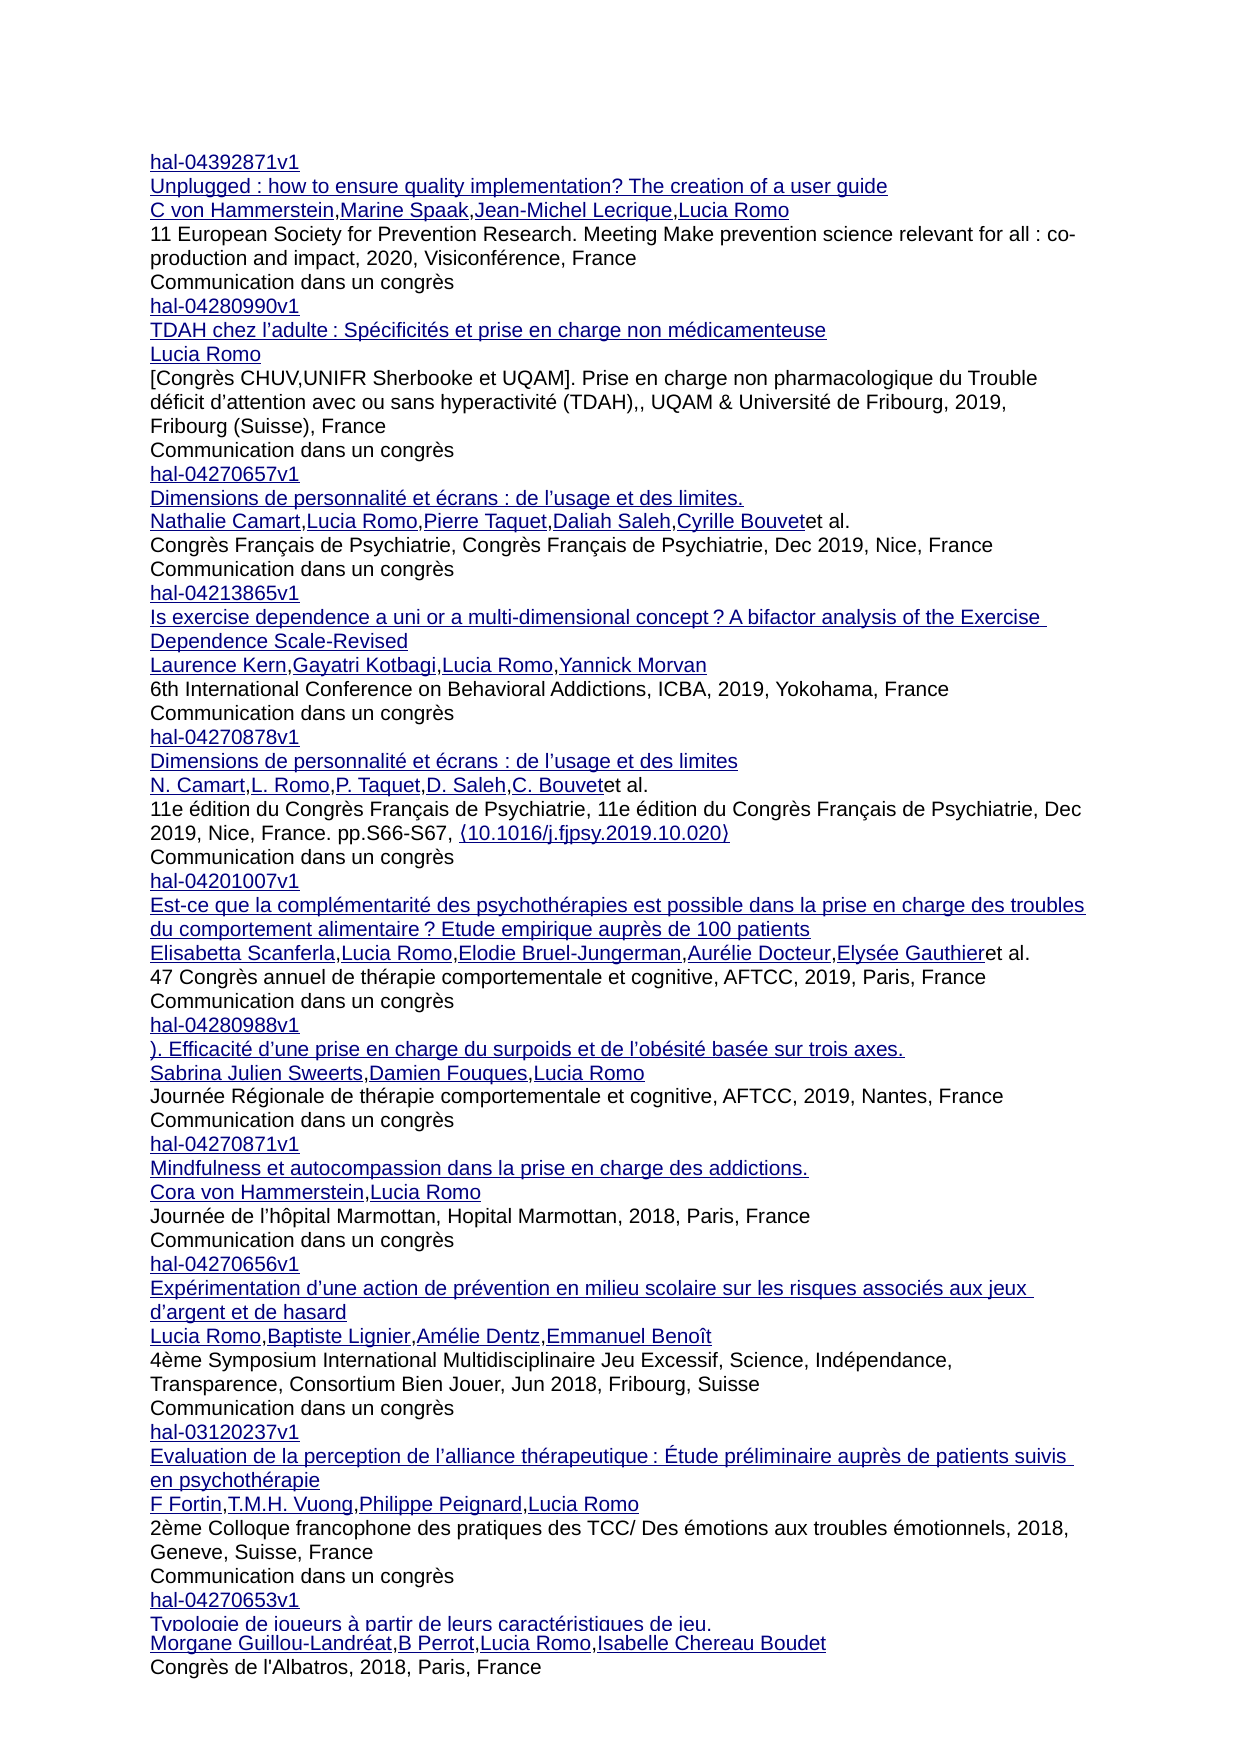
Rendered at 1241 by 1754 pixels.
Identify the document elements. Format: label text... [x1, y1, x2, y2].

table_cell ). Efficacité d’une prise en charge du surpoids et de l’obésité basée sur trois axes. Sabrina Julien Sweerts,Damien Fouques,Lucia Romo Journée Régionale de thérapie comportementale et cognitive, AFTCC, 2019, Nantes, France Communication dans un congrès hal-04270871v1 [150, 1036, 1090, 1156]
table_cell Mindfulness et autocompassion dans la prise en charge des addictions. Cora von Hammerstein,Lucia Romo Journée de l’hôpital Marmottan, Hopital Marmottan, 2018, Paris, France Communication dans un congrès hal-04270656v1 [150, 1156, 1090, 1276]
table_cell Est-ce que la complémentarité des psychothérapies est possible dans la prise en charge des troubles du comportement alimentaire ? Etude empirique auprès de 100 patients Elisabetta Scanferla,Lucia Romo,Elodie Bruel-Jungerman,Aurélie Docteur,Elysée Gauthieret al. 47 Congrès annuel de thérapie comportementale et cognitive, AFTCC, 2019, Paris, France Communication dans un congrès hal-04280988v1 [150, 893, 1090, 1036]
table_cell hal-04392871v1 [150, 150, 1090, 174]
table_cell Unplugged : how to ensure quality implementation? The creation of a user guide C von Hammerstein,Marine Spaak,Jean-Michel Lecrique,Lucia Romo 11 European Society for Prevention Research. Meeting Make prevention science relevant for all : co-production and impact, 2020, Visiconférence, France Communication dans un congrès hal-04280990v1 [150, 174, 1090, 318]
table_cell TDAH chez l’adulte : Spécificités et prise en charge non médicamenteuse Lucia Romo [Congrès CHUV,UNIFR Sherbooke et UQAM]. Prise en charge non pharmacologique du Trouble déficit d’attention avec ou sans hyperactivité (TDAH),, UQAM & Université de Fribourg, 2019, Fribourg (Suisse), France Communication dans un congrès hal-04270657v1 [150, 318, 1090, 485]
table_cell Dimensions de personnalité et écrans : de l’usage et des limites. Nathalie Camart,Lucia Romo,Pierre Taquet,Daliah Saleh,Cyrille Bouvetet al. Congrès Français de Psychiatrie, Congrès Français de Psychiatrie, Dec 2019, Nice, France Communication dans un congrès hal-04213865v1 [150, 485, 1090, 605]
table_cell Dimensions de personnalité et écrans : de l’usage et des limites N. Camart,L. Romo,P. Taquet,D. Saleh,C. Bouvetet al. 11e édition du Congrès Français de Psychiatrie, 11e édition du Congrès Français de Psychiatrie, Dec 2019, Nice, France. pp.S66-S67, ⟨10.1016/j.fjpsy.2019.10.020⟩ Communication dans un congrès hal-04201007v1 [150, 749, 1090, 893]
table_cell Is exercise dependence a uni or a multi-dimensional concept ? A bifactor analysis of the Exercise Dependence Scale-Revised Laurence Kern,Gayatri Kotbagi,Lucia Romo,Yannick Morvan 6th International Conference on Behavioral Addictions, ICBA, 2019, Yokohama, France Communication dans un congrès hal-04270878v1 [150, 605, 1090, 749]
table_cell Typologie de joueurs à partir de leurs caractéristiques de jeu. Morgane Guillou-Landréat,B Perrot,Lucia Romo,Isabelle Chereau Boudet Congrès de l'Albatros, 2018, Paris, France [150, 1611, 1090, 1679]
table_cell Evaluation de la perception de l’alliance thérapeutique : Étude préliminaire auprès de patients suivis en psychothérapie F Fortin,T.M.H. Vuong,Philippe Peignard,Lucia Romo 2ème Colloque francophone des pratiques des TCC/ Des émotions aux troubles émotionnels, 2018, Geneve, Suisse, France Communication dans un congrès hal-04270653v1 [150, 1444, 1090, 1611]
table_cell Expérimentation d’une action de prévention en milieu scolaire sur les risques associés aux jeux d’argent et de hasard Lucia Romo,Baptiste Lignier,Amélie Dentz,Emmanuel Benoît 4ème Symposium International Multidisciplinaire Jeu Excessif, Science, Indépendance, Transparence, Consortium Bien Jouer, Jun 2018, Fribourg, Suisse Communication dans un congrès hal-03120237v1 [150, 1276, 1090, 1444]
